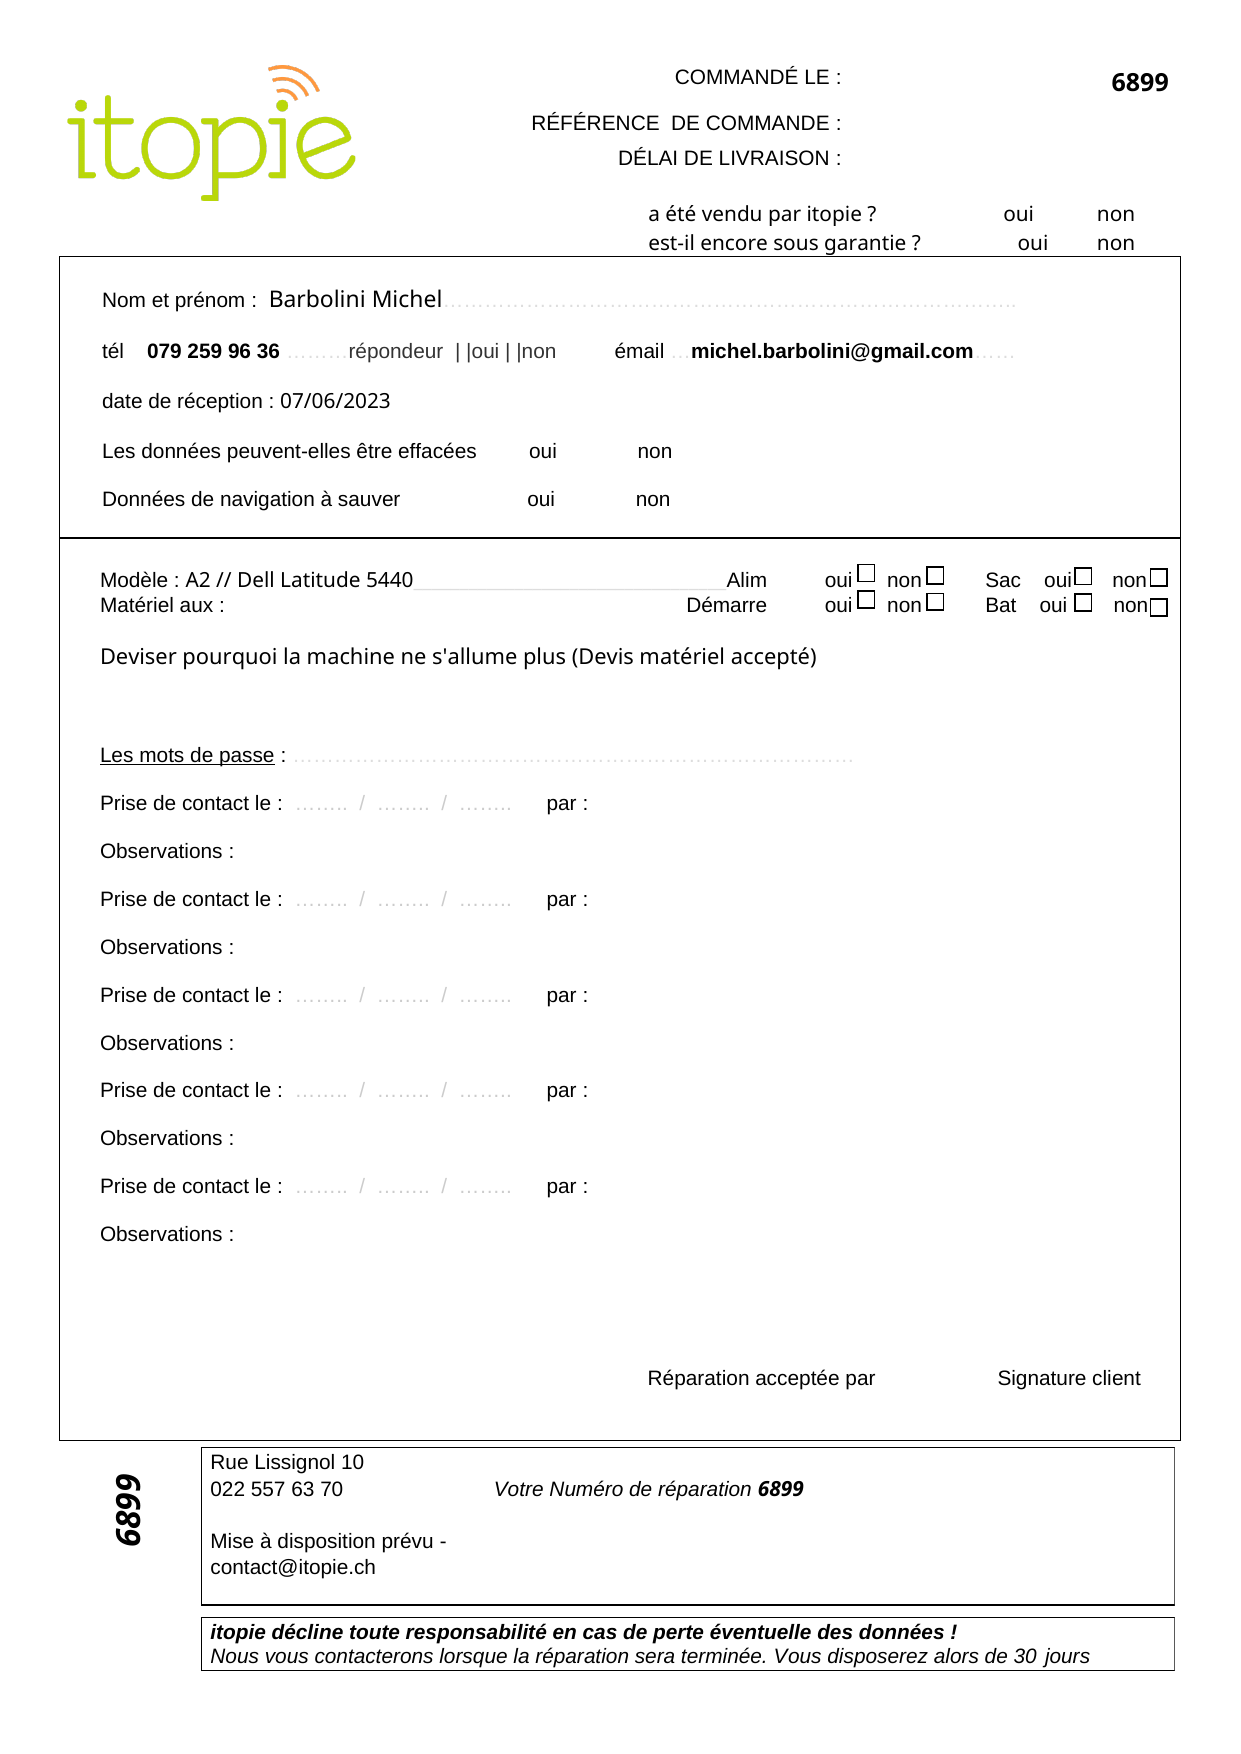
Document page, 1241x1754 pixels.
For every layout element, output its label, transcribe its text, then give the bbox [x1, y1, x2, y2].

text est-il encore sous garantie ? oui non [59, 228, 1181, 256]
text Prise de contact le : …….. / …….. / …….. par : [60, 1075, 1180, 1102]
text tél 079 259 96 36 ………répondeur | |oui | |non émail …michel.barbolini@gmail.com…… [60, 335, 1180, 362]
text Observations : [60, 1123, 1180, 1150]
table_header Rue Lissignol 10 022 557 63 70 Votre Numéro de réparation 6899 Mise à disposition prévu - contact@itopie.ch [195, 1441, 1180, 1611]
text a été vendu par itopie ? oui non [59, 199, 1181, 228]
text Observations : [60, 931, 1180, 958]
text Matériel aux : Démarre oui non Bat oui non [60, 590, 1180, 617]
text Les données peuvent-elles être effacées oui non [60, 436, 1180, 463]
table_header 6899 [847, 59, 1180, 104]
text Prise de contact le : …….. / …….. / …….. par : [60, 788, 1180, 815]
text date de réception : 07/06/2023 [60, 383, 1180, 415]
table_cell [847, 105, 1180, 140]
picture [67, 65, 356, 201]
table_cell itopie décline toute responsabilité en cas de perte éventuelle des données ! Nous vous contacterons lorsque la réparation sera terminée. Vous disposerez alors de 30 jours [195, 1611, 1180, 1677]
text Observations : [60, 1219, 1180, 1246]
text Prise de contact le : …….. / …….. / …….. par : [60, 1171, 1180, 1198]
text Réparation acceptée par Signature client [60, 1363, 1180, 1390]
table_header COMMANDÉ LE : [490, 59, 847, 104]
text Observations : [60, 1027, 1180, 1054]
text Les mots de passe : ……………………………………………………………………… [60, 740, 1180, 767]
text Modèle : A2 // Dell Latitude 5440 Alim oui non Sac oui non [60, 562, 856, 590]
table_cell DÉLAI DE LIVRAISON : [490, 140, 847, 175]
table_header 6899 [59, 1441, 195, 1677]
text Modèle : A2 // Dell Latitude 5440 Alim oui non Sac oui non [879, 562, 925, 590]
text Modèle : A2 // Dell Latitude 5440 Alim oui non Sac oui non [948, 562, 1180, 590]
table_cell [847, 140, 1180, 175]
text Données de navigation à sauver oui non [60, 484, 1180, 511]
table_cell RÉFÉRENCE DE COMMANDE : [490, 105, 847, 140]
text Prise de contact le : …….. / …….. / …….. par : [60, 883, 1180, 911]
text Observations : [60, 836, 1180, 863]
text Deviser pourquoi la machine ne s'allume plus (Devis matériel accepté) [60, 638, 1180, 671]
text Nom et prénom : Barbolini Michel……………………………………………………………………….. [60, 280, 1180, 314]
text Prise de contact le : …….. / …….. / …….. par : [60, 979, 1180, 1006]
